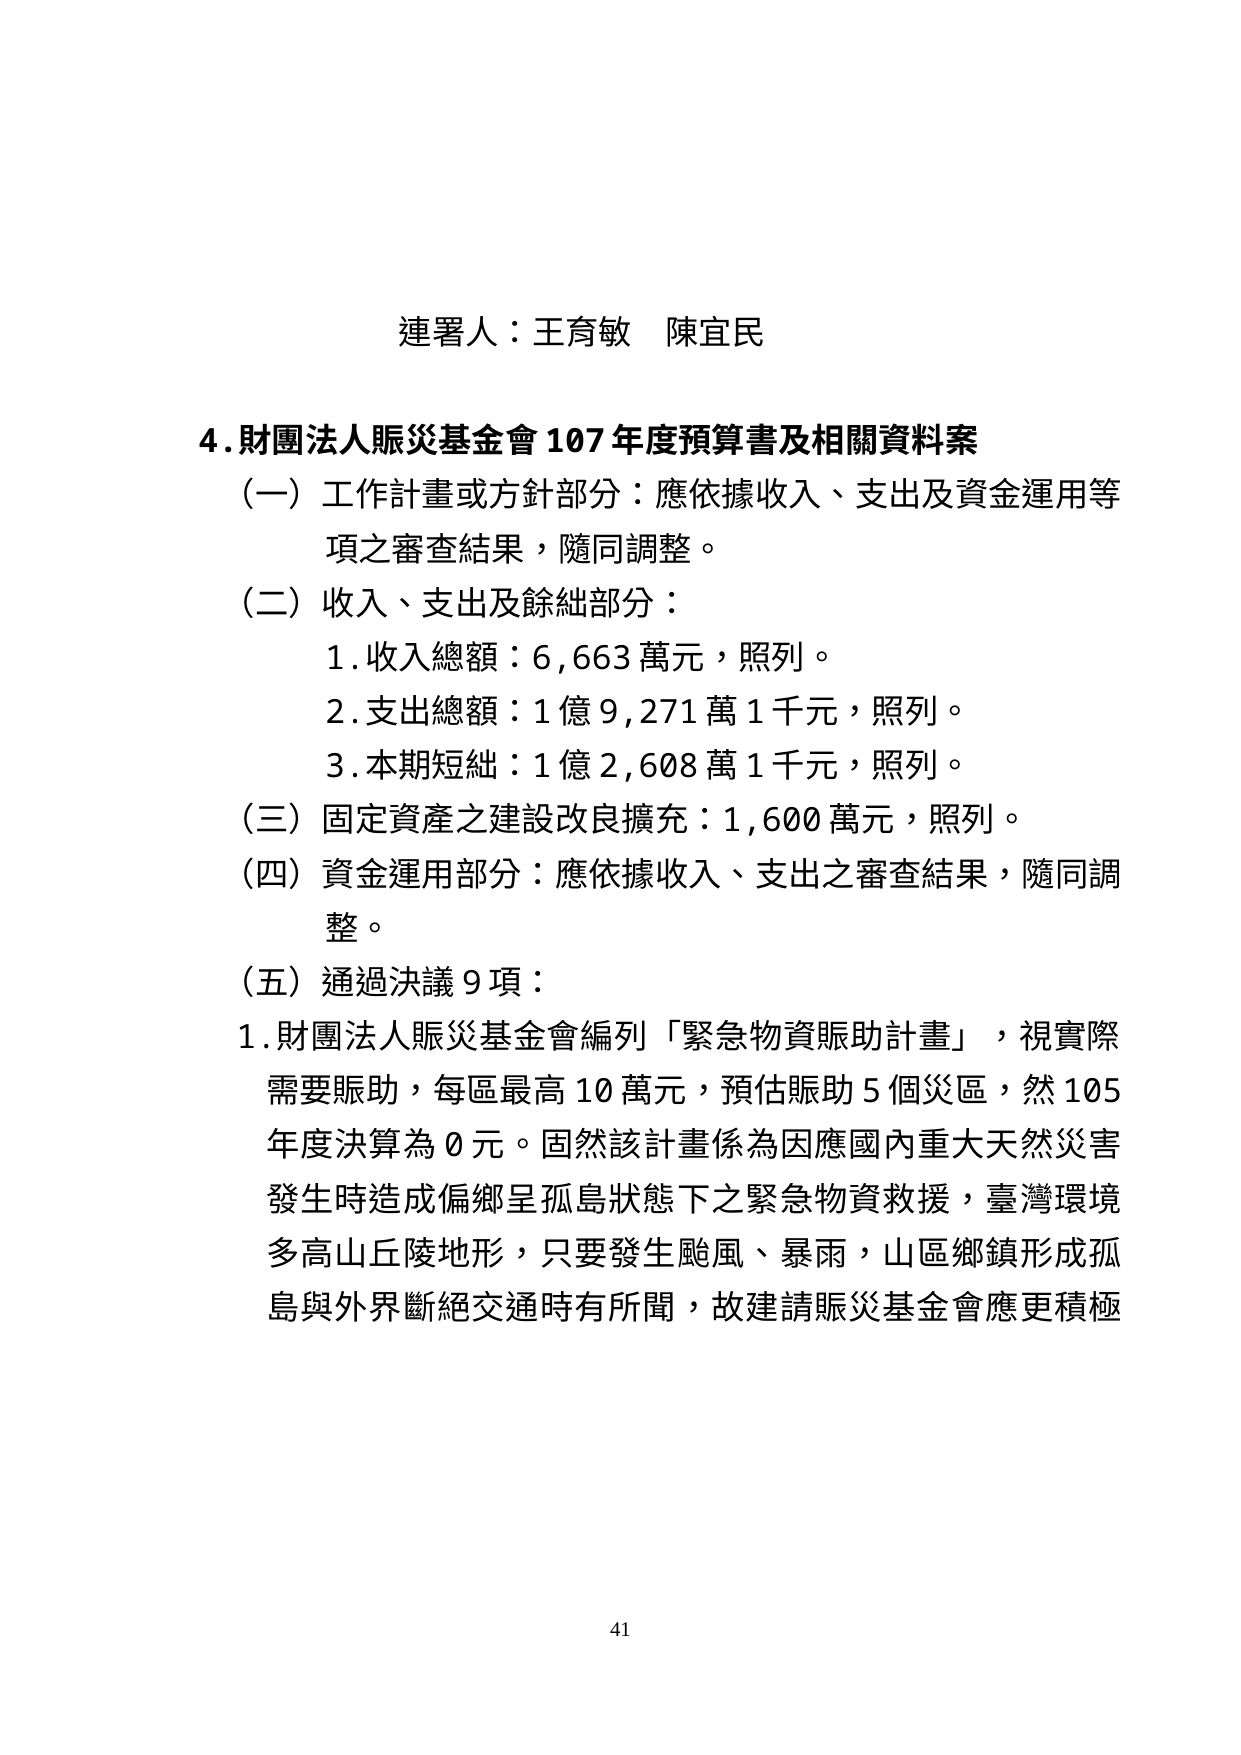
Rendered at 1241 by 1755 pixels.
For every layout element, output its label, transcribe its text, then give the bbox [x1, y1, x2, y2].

text 3.本期短絀：1億2,608萬1千元，照列。 [325, 734, 1122, 788]
text 1.收入總額：6,663萬元，照列。 [325, 626, 1122, 680]
text 1.財團法人賑災基金會編列「緊急物資賑助計畫」，視實際需要賑助，每區最高10萬元，預估賑助5個災區，然105年度決算為0元。固然該計畫係為因應國內重大天然災害發生時造成偏鄉呈孤島狀態下之緊急物資救援，臺灣環境多高山丘陵地形，只要發生颱風、暴雨，山區鄉鎮形成孤島與外界斷絕交通時有所聞，故建請賑災基金會應更積極 [236, 1005, 1122, 1330]
text （二）收入、支出及餘絀部分： [222, 572, 1122, 626]
text （三）固定資產之建設改良擴充：1,600萬元，照列。 [222, 788, 1122, 843]
text （一）工作計畫或方針部分：應依據收入、支出及資金運用等項之審查結果，隨同調整。 [222, 463, 1122, 572]
text 4.財團法人賑災基金會107年度預算書及相關資料案 [118, 409, 1122, 463]
text 2.支出總額：1億9,271萬1千元，照列。 [325, 680, 1122, 734]
text （五）通過決議9項： [222, 951, 1122, 1005]
text （四）資金運用部分：應依據收入、支出之審查結果，隨同調整。 [222, 843, 1122, 951]
text 連署人：王育敏 陳宜民 [325, 301, 1122, 355]
